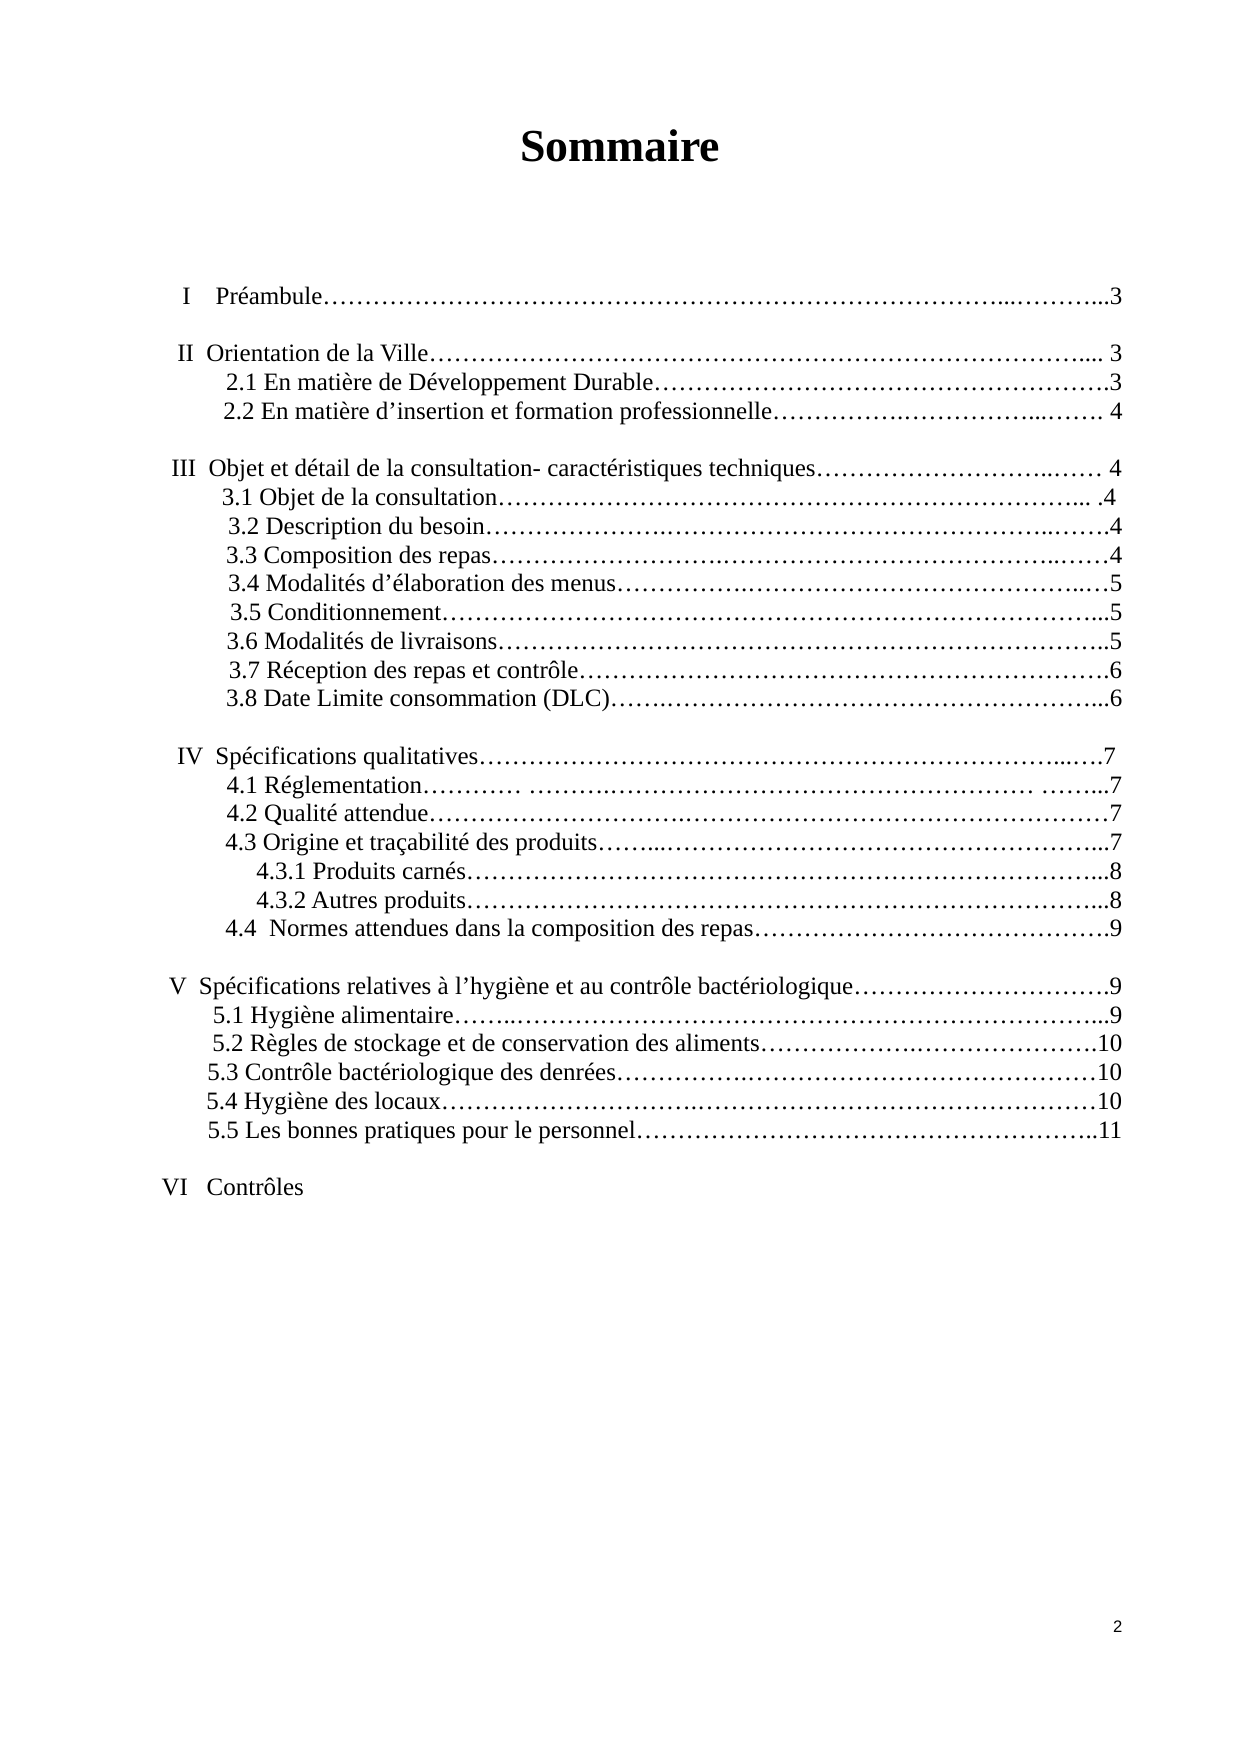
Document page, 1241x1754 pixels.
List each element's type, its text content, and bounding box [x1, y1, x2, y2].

text Sommaire [118, 118, 1122, 171]
text III Objet et détail de la consultation- caractéristiques techniques………………………..…… 4 [118, 453, 1122, 482]
text 5.4 Hygiène des locaux………………………….…………………………………………10 [118, 1086, 1122, 1115]
text V Spécifications relatives à l’hygiène et au contrôle bactériologique………………………….9 [118, 971, 1122, 1000]
text 5.3 Contrôle bactériologique des denrées…………….……………………………………10 [118, 1057, 1122, 1086]
text 4.2 Qualité attendue………………………….……………………………………………7 [118, 798, 1122, 827]
text 3.7 Réception des repas et contrôle……………………………………………………….6 [118, 655, 1122, 683]
text 4.3.2 Autres produits…………………………………………………………………...8 [118, 885, 1122, 913]
text 5.2 Règles de stockage et de conservation des aliments……………….………………….10 [118, 1028, 1122, 1057]
text 5.1 Hygiène alimentaire……..……………………………………………………………...9 [118, 1000, 1122, 1028]
text 4.1 Réglementation………… ……….…………………………………………… ……...7 [118, 770, 1122, 798]
text 4.4 Normes attendues dans la composition des repas…………………………………….9 [118, 913, 1122, 942]
text 3.6 Modalités de livraisons………………………………………………………………..5 [118, 626, 1122, 655]
text 3.2 Description du besoin………………….………………………………………..…….4 [118, 511, 1122, 540]
text 5.5 Les bonnes pratiques pour le personnel………………………………………………..11 [118, 1115, 1122, 1143]
text 3.5 Conditionnement……………………………………………………………………...5 [118, 597, 1122, 626]
text I Préambule………………………………………………………………………...………...3 [118, 281, 1122, 310]
text 4.3 Origine et traçabilité des produits……...……………………………………………...7 [118, 827, 1122, 856]
text 3.3 Composition des repas……………………….…………………………………..……4 [118, 540, 1122, 568]
text 2.1 En matière de Développement Durable……………………………………………….3 [118, 367, 1122, 396]
text II Orientation de la Ville…………………………………………………………………….... 3 [118, 338, 1122, 367]
text 4.3.1 Produits carnés…………………………………………………………………...8 [118, 856, 1122, 885]
text 3.1 Objet de la consultation……………………………………………………………... .4 [118, 482, 1122, 511]
text VI Contrôles [118, 1172, 1122, 1201]
text IV Spécifications qualitatives……………………………………………………………...….7 [118, 741, 1122, 770]
text 3.8 Date Limite consommation (DLC)…….……………………………………………...6 [118, 683, 1122, 712]
text 2.2 En matière d’insertion et formation professionnelle…………….……………...……. 4 [118, 396, 1122, 425]
text 3.4 Modalités d’élaboration des menus…………….…………………………………..…5 [118, 568, 1122, 597]
